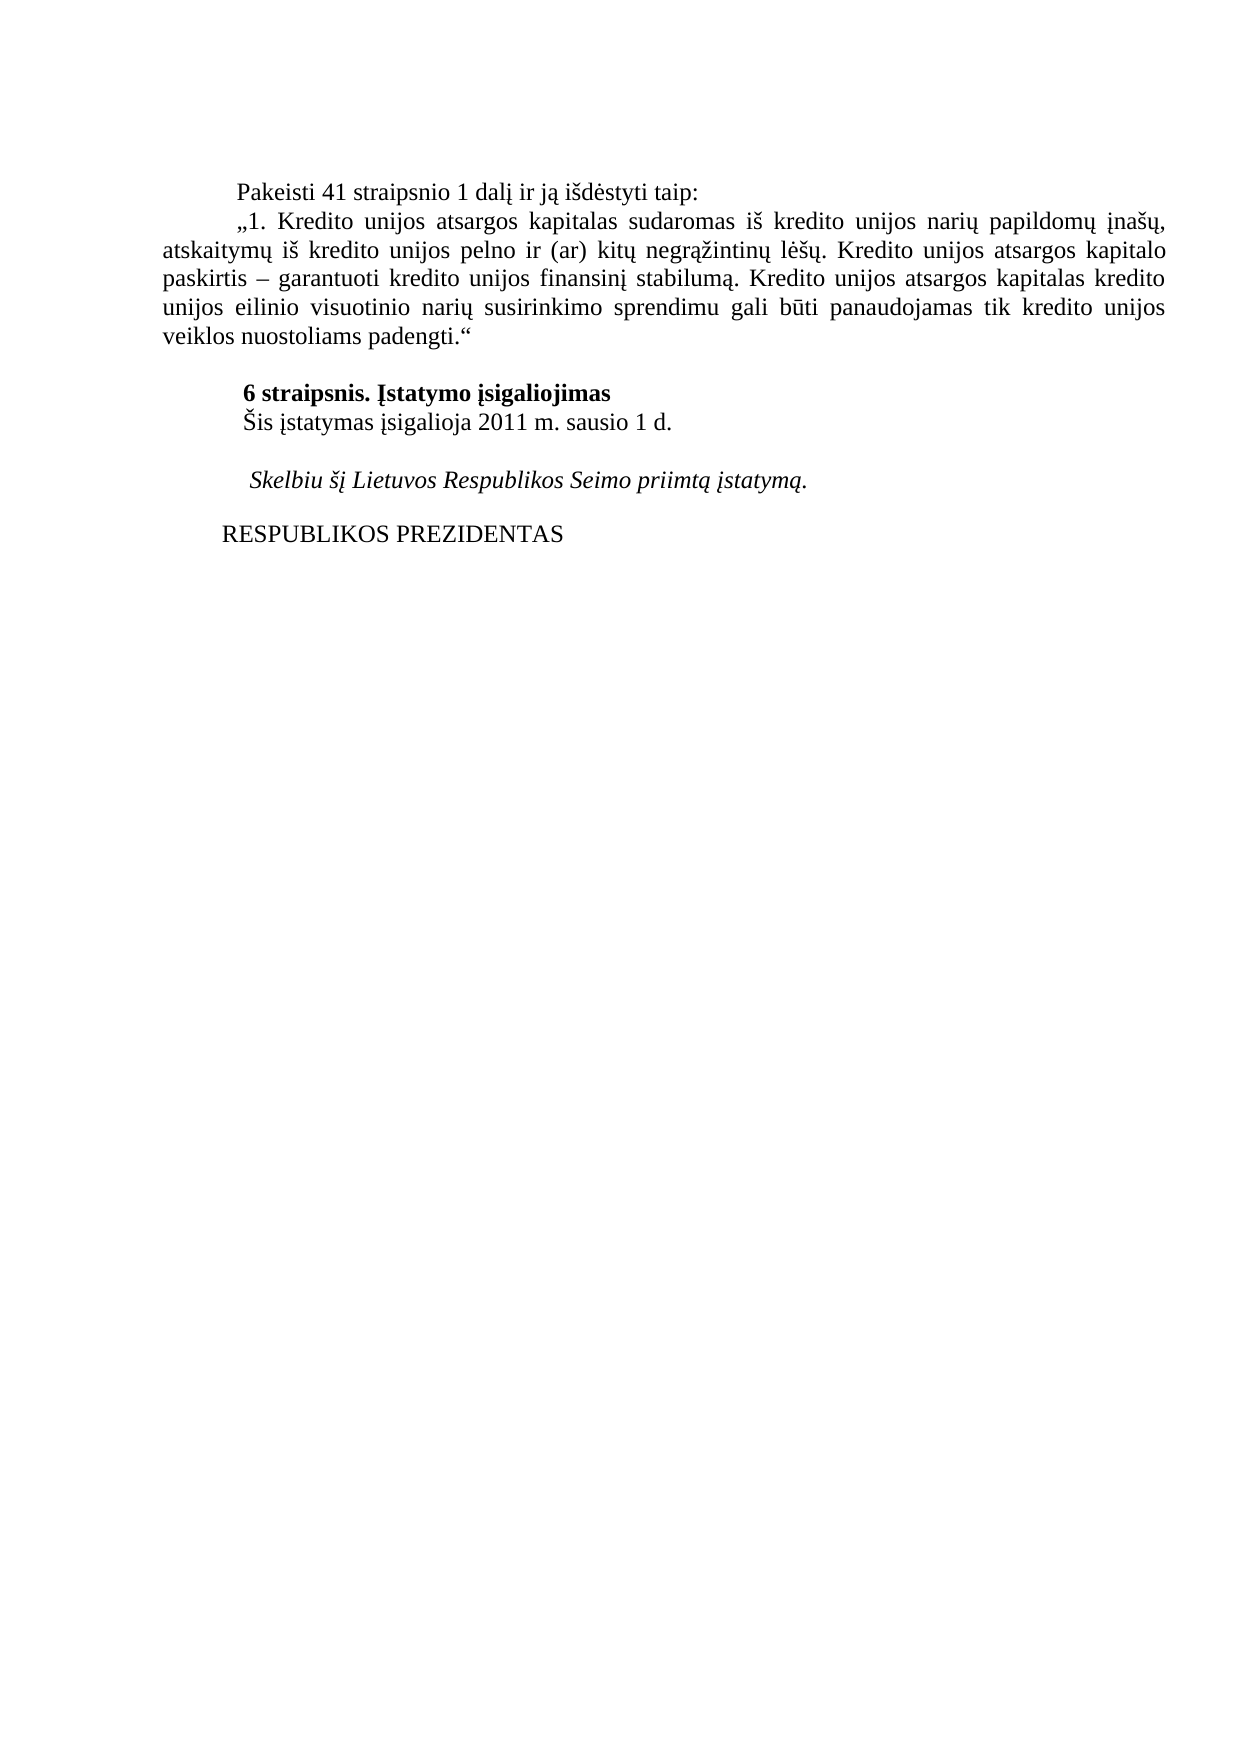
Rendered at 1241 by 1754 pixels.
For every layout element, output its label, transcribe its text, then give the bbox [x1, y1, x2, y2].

text RESPUBLIKOS PREZIDENTAS [162, 519, 1167, 548]
text Skelbiu šį Lietuvos Respublikos Seimo priimtą įstatymą. [162, 465, 1167, 493]
text Šis įstatymas įsigalioja 2011 m. sausio 1 d. [186, 407, 1143, 436]
text 6 straipsnis. Įstatymo įsigaliojimas [162, 378, 1143, 407]
text Pakeisti 41 straipsnio 1 dalį ir ją išdėstyti taip: [162, 177, 1167, 206]
text „1. Kredito unijos atsargos kapitalas sudaromas iš kredito unijos narių papildomų įnašų, atskaitymų iš kredito unijos pelno ir (ar) kitų negrąžintinų lėšų. Kredito unijos atsargos kapitalo paskirtis – garantuoti kredito unijos finansinį stabilumą. Kredito unijos atsargos kapitalas kredito unijos eilinio visuotinio narių susirinkimo sprendimu gali būti panaudojamas tik kredito unijos veiklos nuostoliams padengti.“ [162, 206, 1167, 350]
